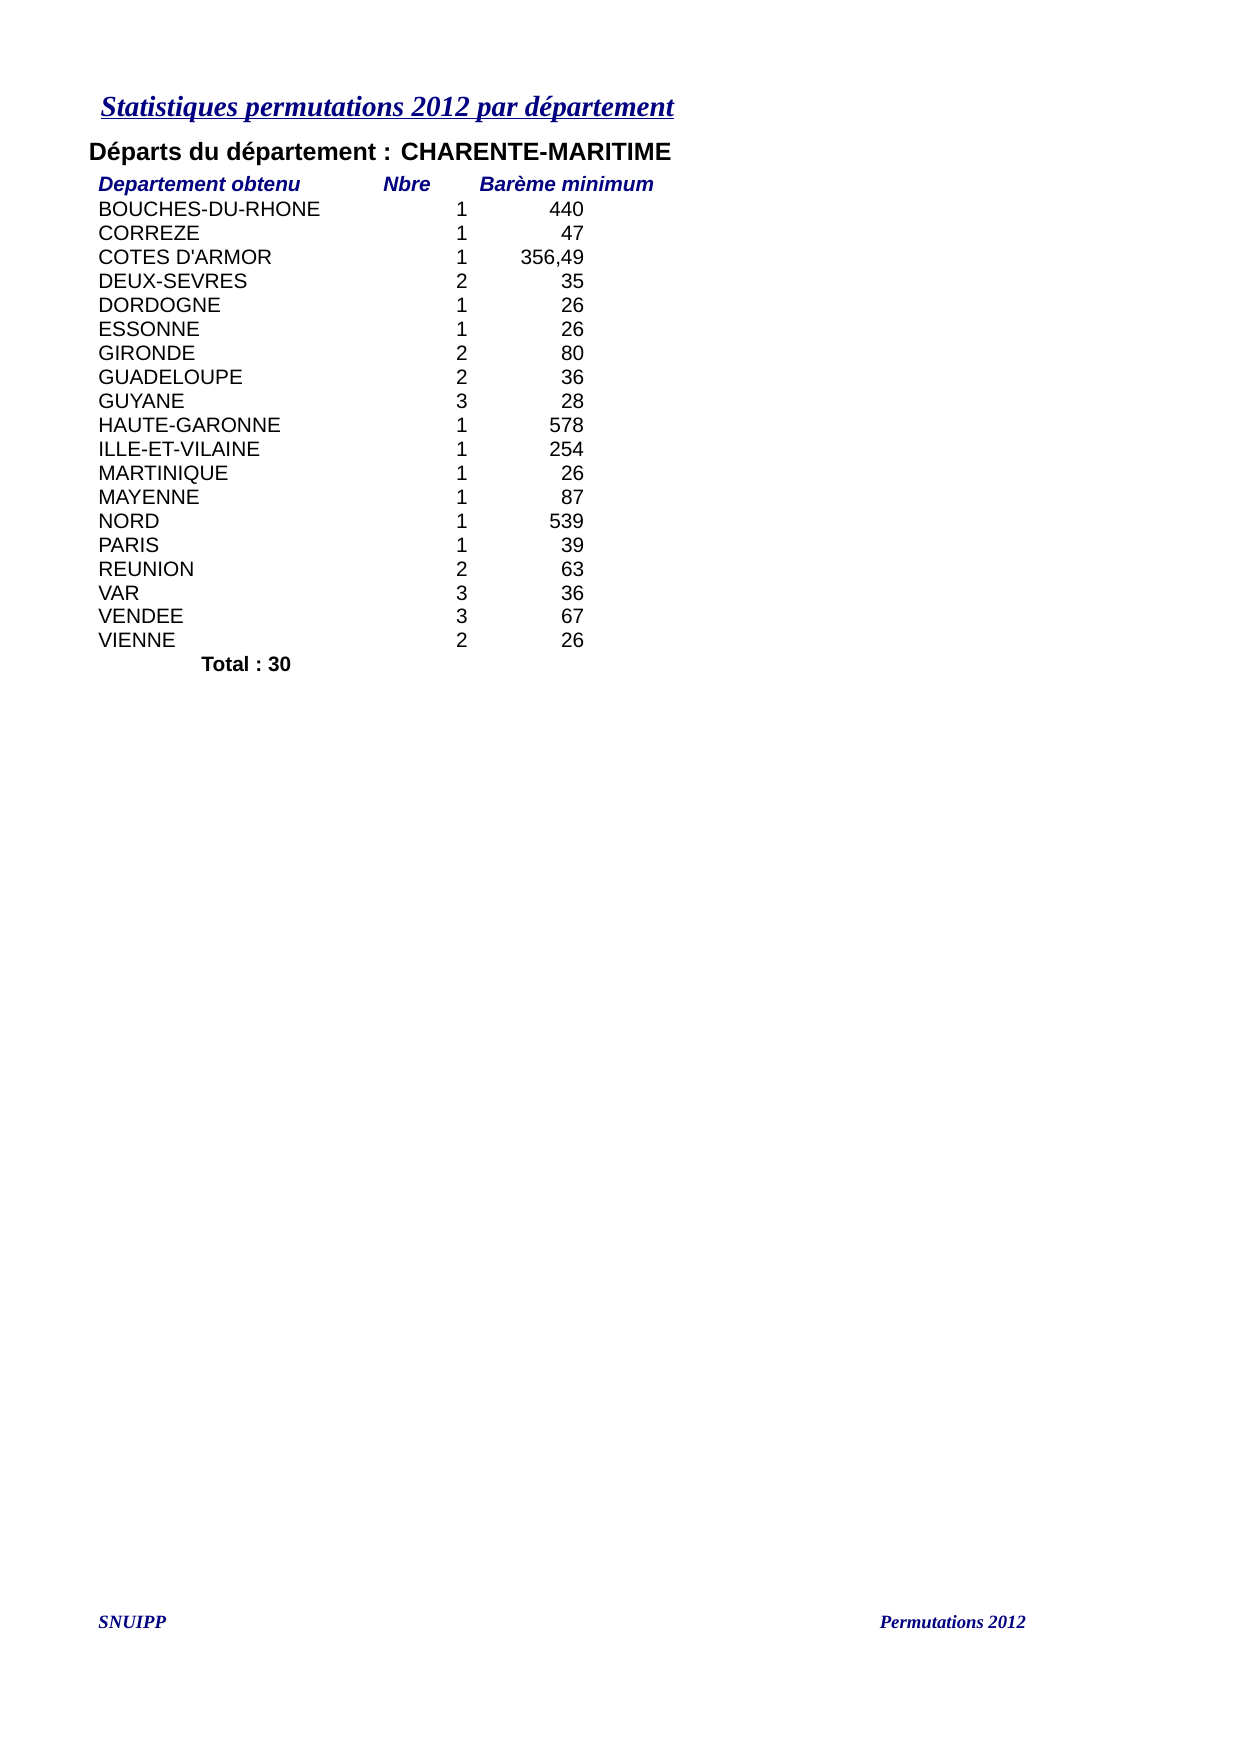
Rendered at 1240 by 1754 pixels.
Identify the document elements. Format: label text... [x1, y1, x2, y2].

text DEUX-SEVRES 2 35 [89, 269, 1151, 293]
text MAYENNE 1 87 [89, 484, 1151, 508]
text SNUIPP Permutations 2012 [89, 1611, 1151, 1633]
text GUYANE 3 28 [89, 389, 1151, 413]
text VAR 3 36 [89, 580, 1151, 604]
text Statistiques permutations 2012 par département [89, 89, 1151, 122]
text VIENNE 2 26 [89, 628, 1151, 652]
text Total : 30 [89, 652, 1151, 676]
text MARTINIQUE 1 26 [89, 461, 1151, 484]
text NORD 1 539 [89, 508, 1151, 532]
text PARIS 1 39 [89, 532, 1151, 556]
text COTES D'ARMOR 1 356,49 [89, 245, 1151, 269]
text ILLE-ET-VILAINE 1 254 [89, 437, 1151, 461]
text HAUTE-GARONNE 1 578 [89, 413, 1151, 437]
text Departement obtenu Nbre Barème minimum [89, 172, 1151, 196]
text GIRONDE 2 80 [89, 341, 1151, 365]
text REUNION 2 63 [89, 556, 1151, 580]
text VENDEE 3 67 [89, 604, 1151, 628]
text GUADELOUPE 2 36 [89, 365, 1151, 389]
text DORDOGNE 1 26 [89, 293, 1151, 317]
text CORREZE 1 47 [89, 221, 1151, 245]
text ESSONNE 1 26 [89, 317, 1151, 341]
text Départs du département : CHARENTE-MARITIME [89, 137, 1151, 166]
text BOUCHES-DU-RHONE 1 440 [89, 197, 1151, 221]
